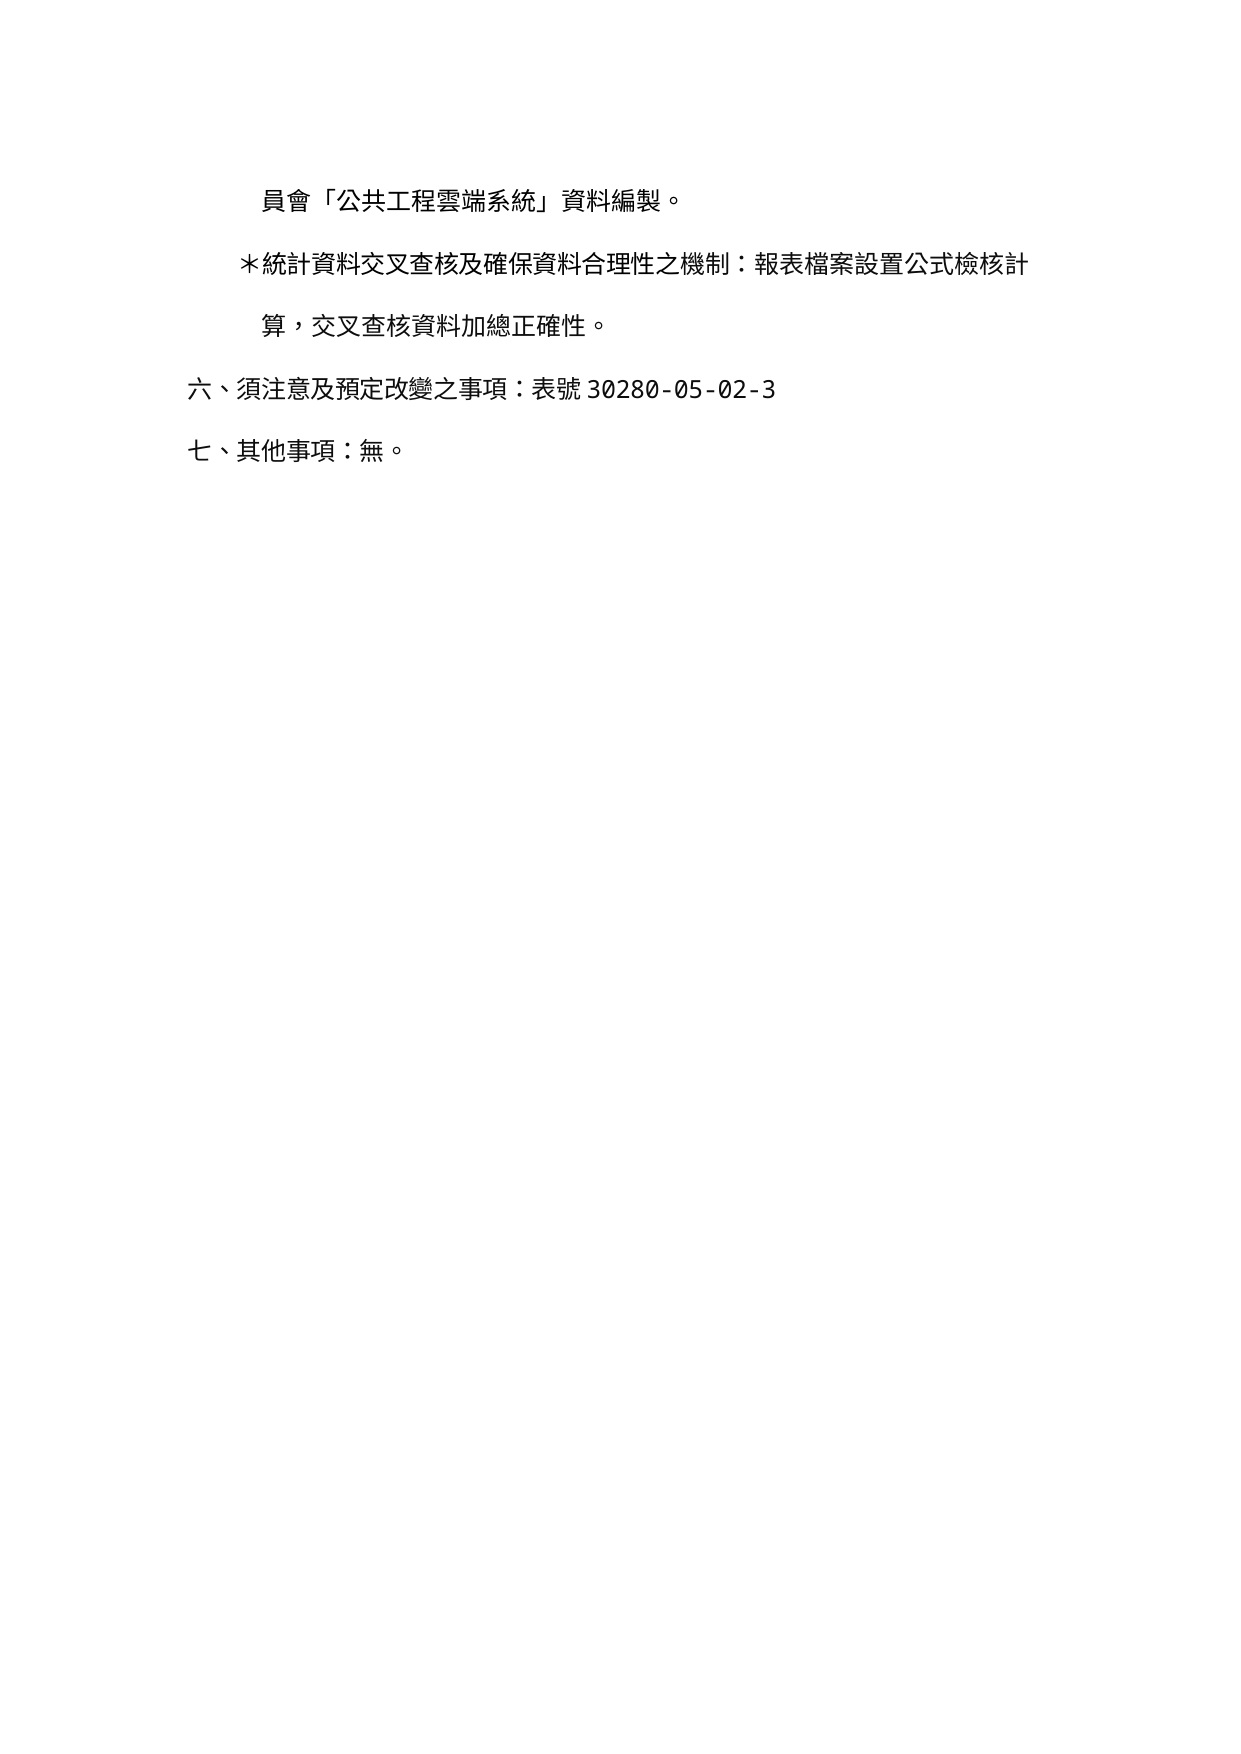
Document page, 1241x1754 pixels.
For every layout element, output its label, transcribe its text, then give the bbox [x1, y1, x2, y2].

text 七、其他事項：無。 [187, 408, 1053, 471]
text 六、須注意及預定改變之事項：表號30280-05-02-3 [187, 346, 1053, 408]
text ＊統計資料交叉查核及確保資料合理性之機制：報表檔案設置公式檢核計算，交叉查核資料加總正確性。 [237, 221, 1053, 346]
text 員會「公共工程雲端系統」資料編製。 [237, 158, 1053, 221]
